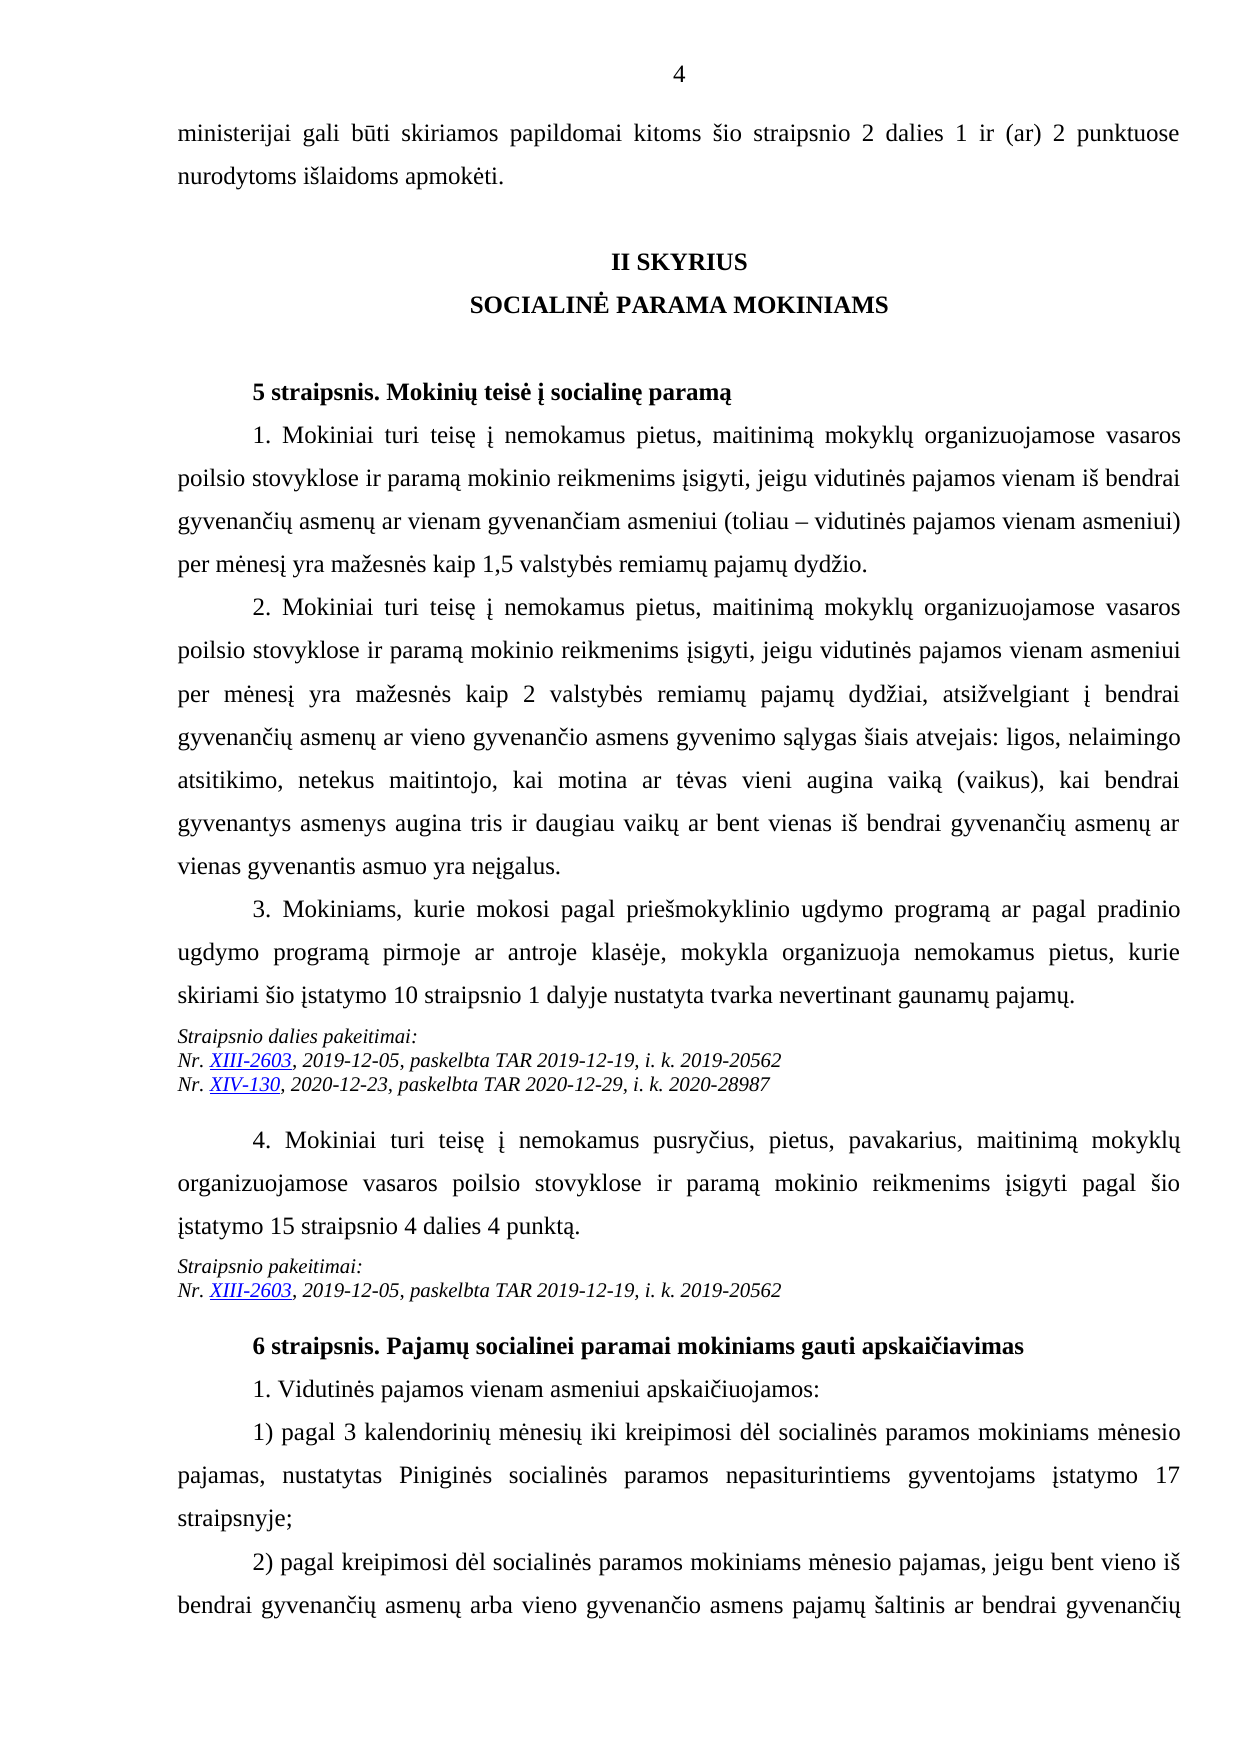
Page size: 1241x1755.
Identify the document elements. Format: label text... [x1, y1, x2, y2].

text Nr. XIII-2603, 2019-12-05, paskelbta TAR 2019-12-19, i. k. 2019-20562 [177, 1278, 1181, 1302]
text 5 straipsnis. Mokinių teisė į socialinę paramą [177, 377, 1181, 406]
text 6 straipsnis. Pajamų socialinei paramai mokiniams gauti apskaičiavimas [177, 1331, 1181, 1360]
text II SKYRIUS [177, 247, 1181, 276]
text Straipsnio dalies pakeitimai: [177, 1024, 1181, 1048]
text Straipsnio pakeitimai: [177, 1254, 1181, 1278]
text 1) pagal 3 kalendorinių mėnesių iki kreipimosi dėl socialinės paramos mokiniams mėnesio pajamas, nustatytas Piniginės socialinės paramos nepasiturintiems gyventojams įstatymo 17 straipsnyje; [177, 1417, 1181, 1532]
text Nr. XIV-130, 2020-12-23, paskelbta TAR 2020-12-29, i. k. 2020-28987 [177, 1072, 1181, 1096]
text ministerijai gali būti skiriamos papildomai kitoms šio straipsnio 2 dalies 1 ir (ar) 2 punktuose nurodytoms išlaidoms apmokėti. [177, 118, 1181, 190]
text 2) pagal kreipimosi dėl socialinės paramos mokiniams mėnesio pajamas, jeigu bent vieno iš bendrai gyvenančių asmenų arba vieno gyvenančio asmens pajamų šaltinis ar bendrai gyvenančių [177, 1547, 1181, 1618]
text 1. Mokiniai turi teisę į nemokamus pietus, maitinimą mokyklų organizuojamose vasaros poilsio stovyklose ir paramą mokinio reikmenims įsigyti, jeigu vidutinės pajamos vienam iš bendrai gyvenančių asmenų ar vienam gyvenančiam asmeniui (toliau – vidutinės pajamos vienam asmeniui) per mėnesį yra mažesnės kaip 1,5 valstybės remiamų pajamų dydžio. [177, 420, 1181, 578]
text 2. Mokiniai turi teisę į nemokamus pietus, maitinimą mokyklų organizuojamose vasaros poilsio stovyklose ir paramą mokinio reikmenims įsigyti, jeigu vidutinės pajamos vienam asmeniui per mėnesį yra mažesnės kaip 2 valstybės remiamų pajamų dydžiai, atsižvelgiant į bendrai gyvenančių asmenų ar vieno gyvenančio asmens gyvenimo sąlygas šiais atvejais: ligos, nelaimingo atsitikimo, netekus maitintojo, kai motina ar tėvas vieni augina vaiką (vaikus), kai bendrai gyvenantys asmenys augina tris ir daugiau vaikų ar bent vienas iš bendrai gyvenančių asmenų ar vienas gyvenantis asmuo yra neįgalus. [177, 592, 1181, 880]
text 4. Mokiniai turi teisę į nemokamus pusryčius, pietus, pavakarius, maitinimą mokyklų organizuojamose vasaros poilsio stovyklose ir paramą mokinio reikmenims įsigyti pagal šio įstatymo 15 straipsnio 4 dalies 4 punktą. [177, 1125, 1181, 1240]
text Socialinė parama mokiniams [177, 291, 1181, 319]
text 1. Vidutinės pajamos vienam asmeniui apskaičiuojamos: [177, 1374, 1181, 1403]
text 3. Mokiniams, kurie mokosi pagal priešmokyklinio ugdymo programą ar pagal pradinio ugdymo programą pirmoje ar antroje klasėje, mokykla organizuoja nemokamus pietus, kurie skiriami šio įstatymo 10 straipsnio 1 dalyje nustatyta tvarka nevertinant gaunamų pajamų. [177, 894, 1181, 1009]
text Nr. XIII-2603, 2019-12-05, paskelbta TAR 2019-12-19, i. k. 2019-20562 [177, 1048, 1181, 1072]
